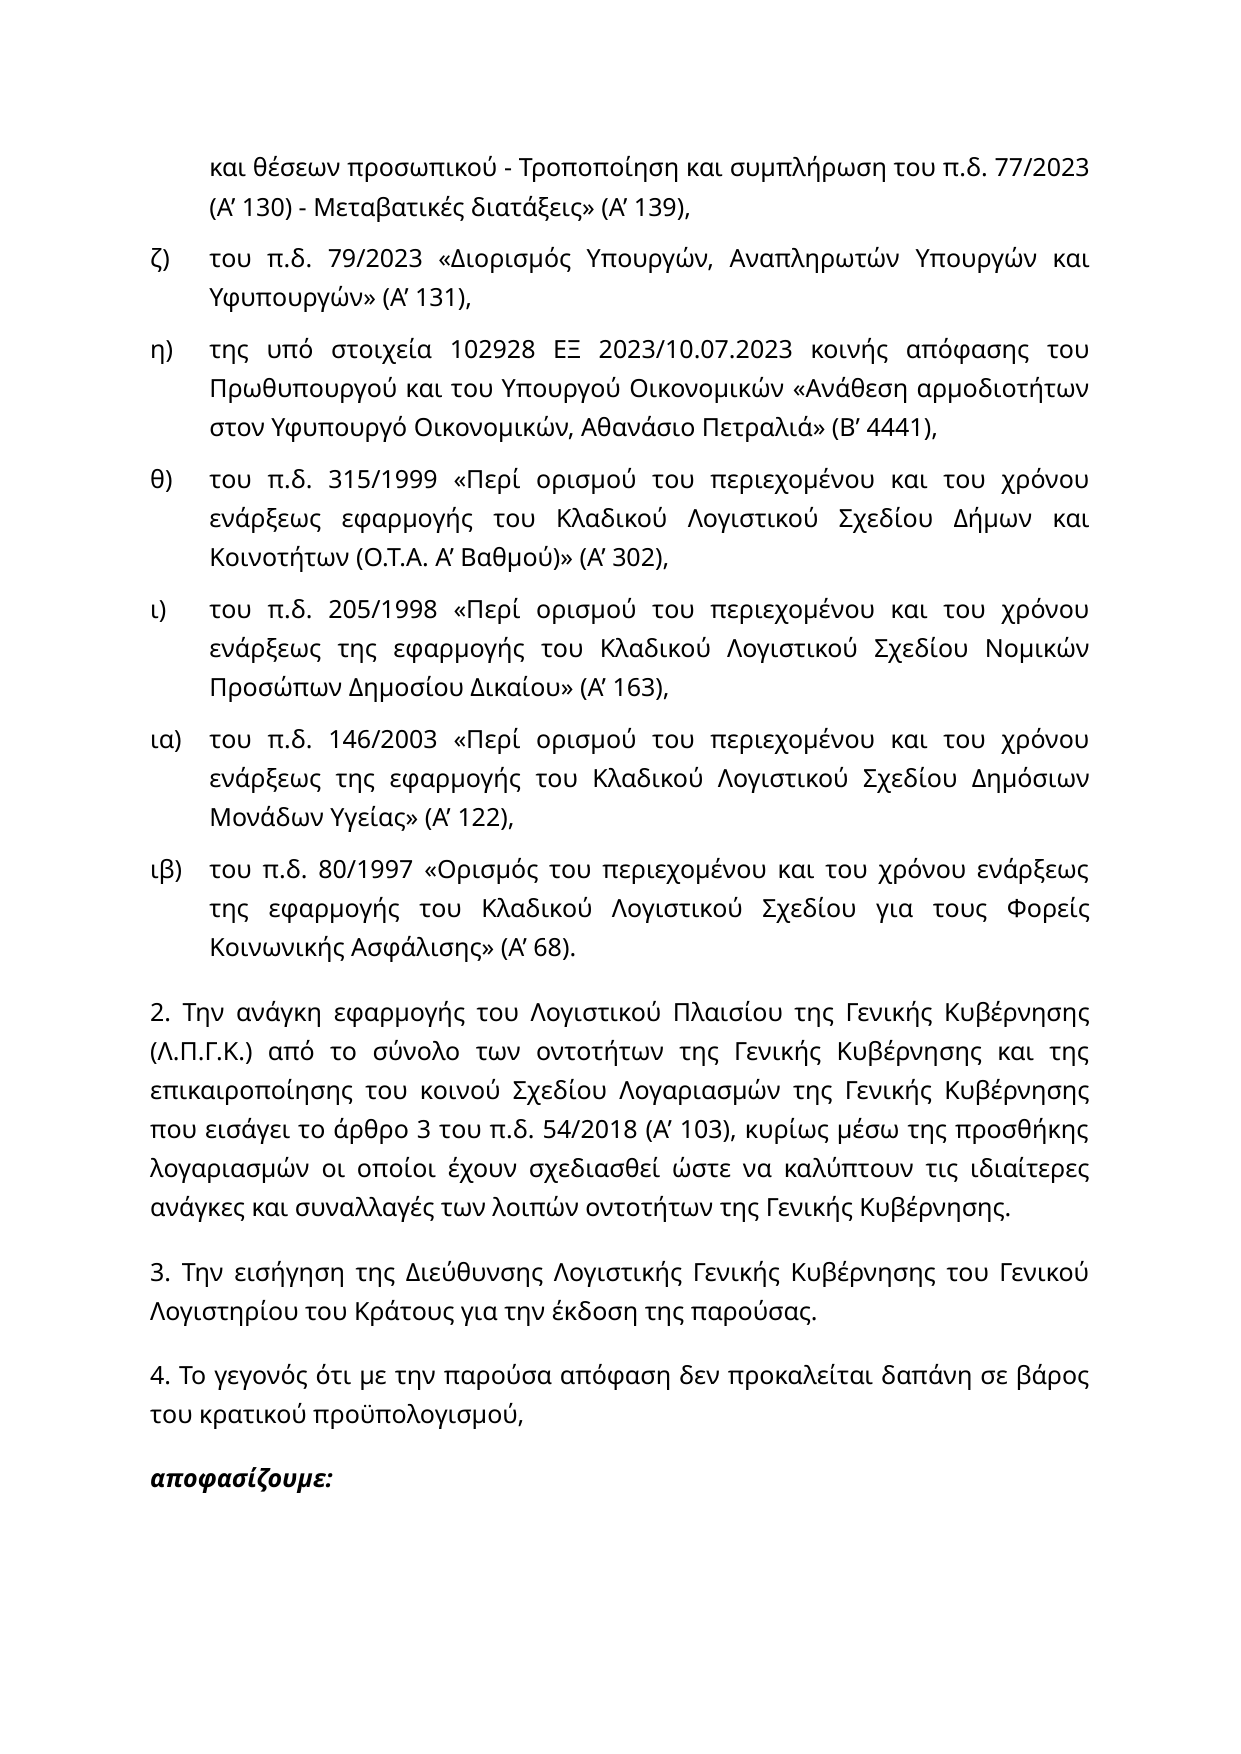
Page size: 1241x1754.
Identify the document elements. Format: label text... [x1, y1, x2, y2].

list η) της υπό στοιχεία 102928 ΕΞ 2023/10.07.2023 κοινής απόφασης του Πρωθυπουργού και του Υπουργού Οικονομικών «Ανάθεση αρμοδιοτήτων στον Υφυπουργό Οικονομικών, Αθανάσιο Πετραλιά» (Β’ 4441), [150, 332, 1090, 444]
text αποφασίζουμε: [150, 1461, 1090, 1495]
list θ) του π.δ. 315/1999 «Περί ορισμού του περιεχομένου και του χρόνου ενάρξεως εφαρμογής του Κλαδικού Λογιστικού Σχεδίου Δήμων και Κοινοτήτων (Ο.Τ.Α. Α’ Βαθμού)» (Α’ 302), [150, 462, 1090, 574]
list ζ) του π.δ. 79/2023 «Διορισμός Υπουργών, Αναπληρωτών Υπουργών και Υφυπουργών» (Α’ 131), [150, 241, 1090, 314]
list ιβ) του π.δ. 80/1997 «Ορισμός του περιεχομένου και του χρόνου ενάρξεως της εφαρμογής του Κλαδικού Λογιστικού Σχεδίου για τους Φορείς Κοινωνικής Ασφάλισης» (Α’ 68). [150, 852, 1090, 964]
text 3. Την εισήγηση της Διεύθυνσης Λογιστικής Γενικής Κυβέρνησης του Γενικού Λογιστηρίου του Κράτους για την έκδοση της παρούσας. [150, 1254, 1090, 1327]
list ια) του π.δ. 146/2003 «Περί ορισμού του περιεχομένου και του χρόνου ενάρξεως της εφαρμογής του Κλαδικού Λογιστικού Σχεδίου Δημόσιων Μονάδων Υγείας» (Α’ 122), [150, 722, 1090, 834]
text 4. Το γεγονός ότι με την παρούσα απόφαση δεν προκαλείται δαπάνη σε βάρος του κρατικού προϋπολογισμού, [150, 1357, 1090, 1431]
list ι) του π.δ. 205/1998 «Περί ορισμού του περιεχομένου και του χρόνου ενάρξεως της εφαρμογής του Κλαδικού Λογιστικού Σχεδίου Νομικών Προσώπων Δημοσίου Δικαίου» (Α’ 163), [150, 592, 1090, 704]
text 2. Την ανάγκη εφαρμογής του Λογιστικού Πλαισίου της Γενικής Κυβέρνησης (Λ.Π.Γ.Κ.) από το σύνολο των οντοτήτων της Γενικής Κυβέρνησης και της επικαιροποίησης του κοινού Σχεδίου Λογαριασμών της Γενικής Κυβέρνησης που εισάγει το άρθρο 3 του π.δ. 54/2018 (Α’ 103), κυρίως μέσω της προσθήκης λογαριασμών οι οποίοι έχουν σχεδιασθεί ώστε να καλύπτουν τις ιδιαίτερες ανάγκες και συναλλαγές των λοιπών οντοτήτων της Γενικής Κυβέρνησης. [150, 994, 1090, 1224]
list και θέσεων προσωπικού - Τροποποίηση και συμπλήρωση του π.δ. 77/2023 (Α’ 130) - Μεταβατικές διατάξεις» (Α’ 139), [150, 150, 1090, 223]
